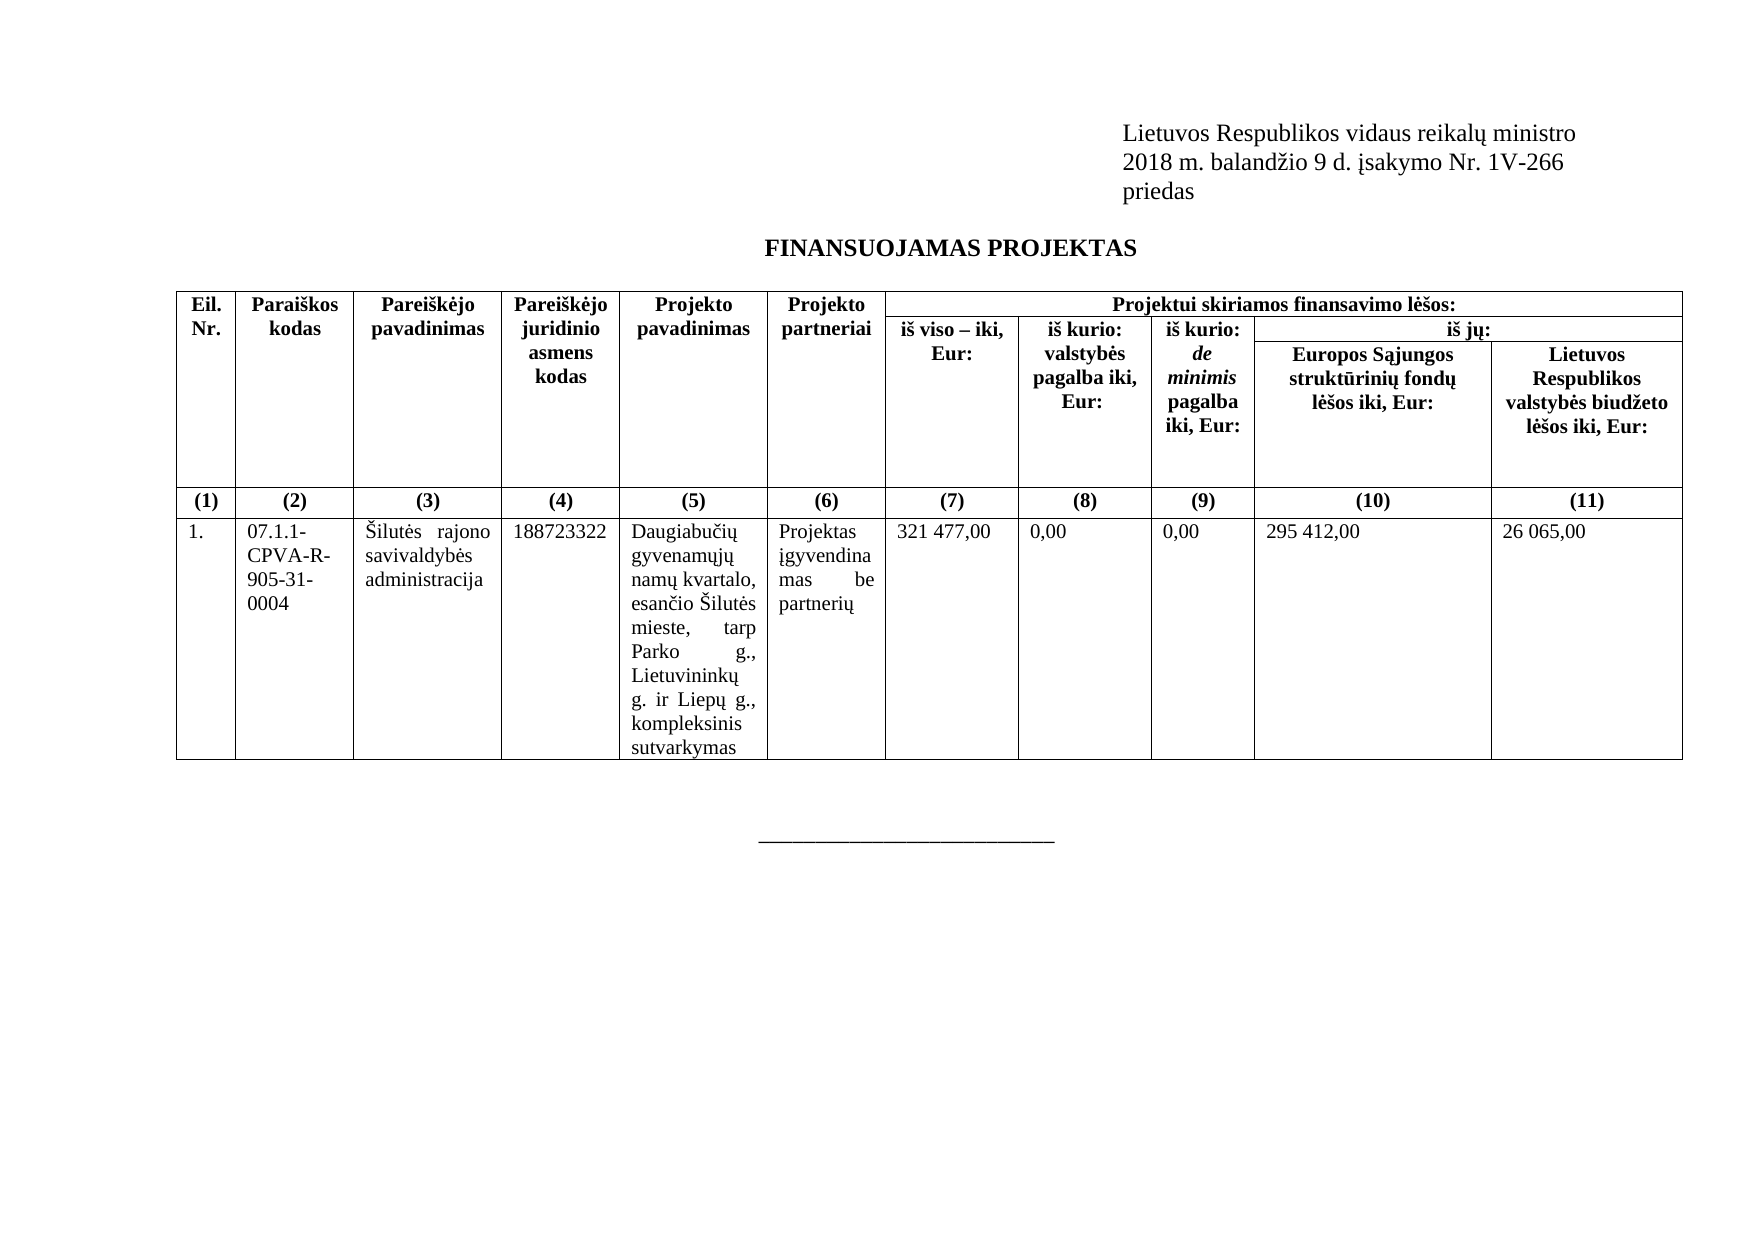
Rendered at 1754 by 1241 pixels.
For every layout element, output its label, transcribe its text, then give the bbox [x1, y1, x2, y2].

table_cell 188723322 [502, 519, 619, 759]
table_cell Lietuvos Respublikos valstybės biudžeto lėšos iki, Eur: [1492, 342, 1682, 487]
table_cell 295 412,00 [1255, 519, 1491, 759]
table_cell Projektas įgyvendinamas be partnerių [768, 519, 885, 759]
table_header Projektui skiriamos finansavimo lėšos: [886, 292, 1682, 316]
table_cell (9) [1152, 488, 1254, 517]
table_cell 321 477,00 [886, 519, 1018, 759]
text 2018 m. balandžio 9 d. įsakymo Nr. 1V-266 [1122, 147, 1636, 176]
table_header Pareiškėjo pavadinimas [354, 292, 501, 487]
table_cell iš kurio: de minimis pagalba iki, Eur: [1152, 317, 1254, 487]
table_cell (7) [886, 488, 1018, 517]
text __________________________ [177, 818, 1636, 846]
table_cell (10) [1255, 488, 1491, 517]
table_cell (4) [502, 488, 619, 517]
text Lietuvos Respublikos vidaus reikalų ministro [1122, 118, 1636, 147]
table_cell 0,00 [1152, 519, 1254, 759]
table_header Projekto pavadinimas [620, 292, 767, 487]
table_cell (3) [354, 488, 501, 517]
table_cell (5) [620, 488, 767, 517]
table_header Pareiškėjo juridinio asmens kodas [502, 292, 619, 487]
table_cell (1) [177, 488, 235, 517]
table_cell Daugiabučių gyvenamųjų namų kvartalo, esančio Šilutės mieste, tarp Parko g., Lietuvininkų g. ir Liepų g., kompleksinis sutvarkymas [620, 519, 767, 759]
table_cell Šilutės rajono savivaldybės administracija [354, 519, 501, 759]
table_cell iš viso – iki, Eur: [886, 317, 1018, 487]
table_cell iš kurio: valstybės pagalba iki, Eur: [1019, 317, 1151, 487]
table_cell iš jų: [1255, 317, 1682, 341]
table_cell (11) [1492, 488, 1682, 517]
table_cell 0,00 [1019, 519, 1151, 759]
table_header Paraiškos kodas [236, 292, 353, 487]
table_header Projekto partneriai [768, 292, 885, 487]
table_cell 07.1.1-CPVA-R-905-31-0004 [236, 519, 353, 759]
table_cell Europos Sąjungos struktūrinių fondų lėšos iki, Eur: [1255, 342, 1491, 487]
table_cell (2) [236, 488, 353, 517]
text FINANSUOJAMAS PROJEKTAS [177, 233, 1636, 262]
table_cell (6) [768, 488, 885, 517]
table_header Eil. Nr. [177, 292, 235, 487]
table_cell 1. [177, 519, 235, 759]
table_cell 26 065,00 [1492, 519, 1682, 759]
text priedas [1122, 176, 1636, 204]
table_cell (8) [1019, 488, 1151, 517]
